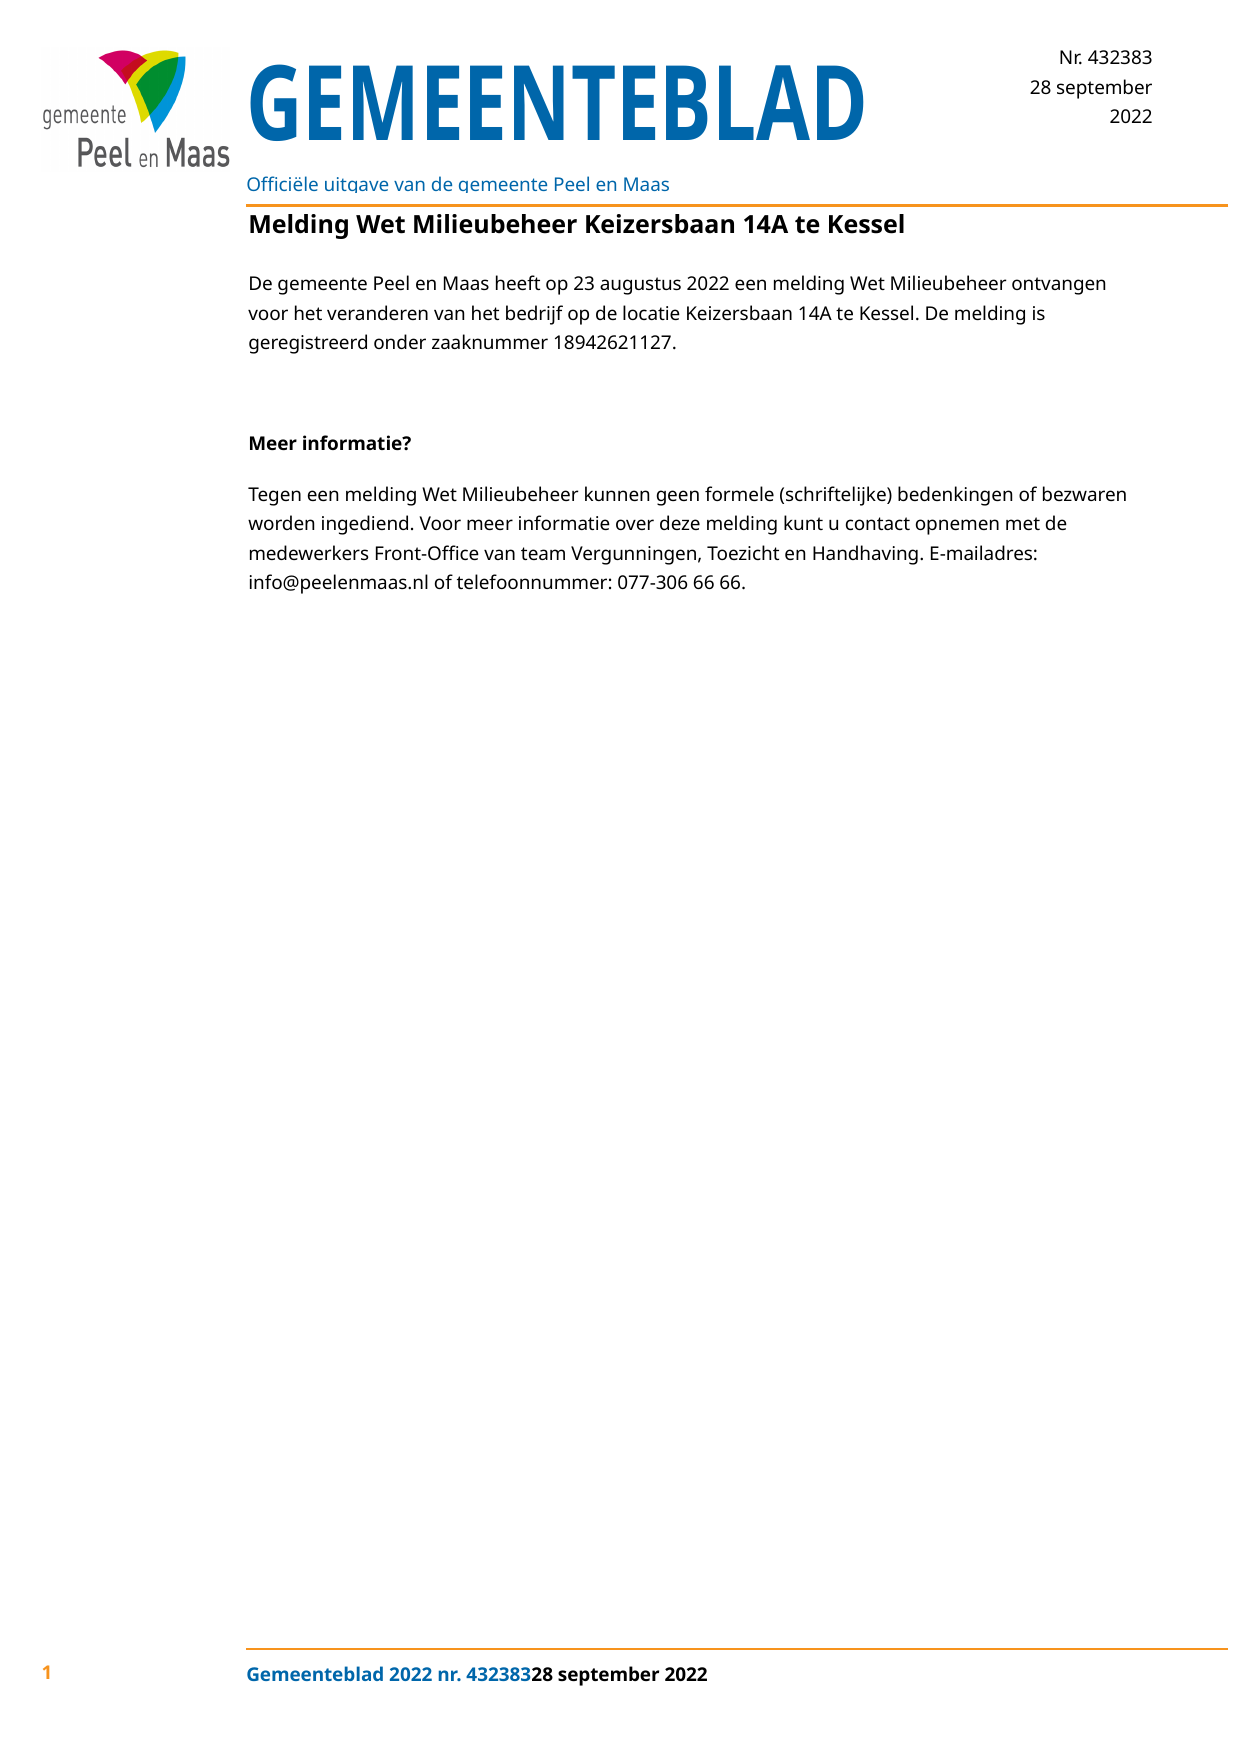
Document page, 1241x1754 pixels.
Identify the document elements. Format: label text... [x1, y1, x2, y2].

text Tegen een melding Wet Milieubeheer kunnen geen formele (schriftelijke) bedenkingen of bezwaren worden ingediend. Voor meer informatie over deze melding kunt u contact opnemen met de medewerkers Front-Office van team Vergunningen, Toezicht en Handhaving. E-mailadres: info@peelenmaas.nl of telefoonnummer: 077-306 66 66. [248, 481, 1152, 595]
text De gemeente Peel en Maas heeft op 23 augustus 2022 een melding Wet Milieubeheer ontvangen voor het veranderen van het bedrijf op de locatie Keizersbaan 14A te Kessel. De melding is geregistreerd onder zaaknummer 18942621127. [248, 270, 1152, 355]
picture [41, 47, 231, 172]
text Meer informatie? [248, 430, 1152, 456]
text Melding Wet Milieubeheer Keizersbaan 14A te Kessel [248, 207, 1152, 241]
